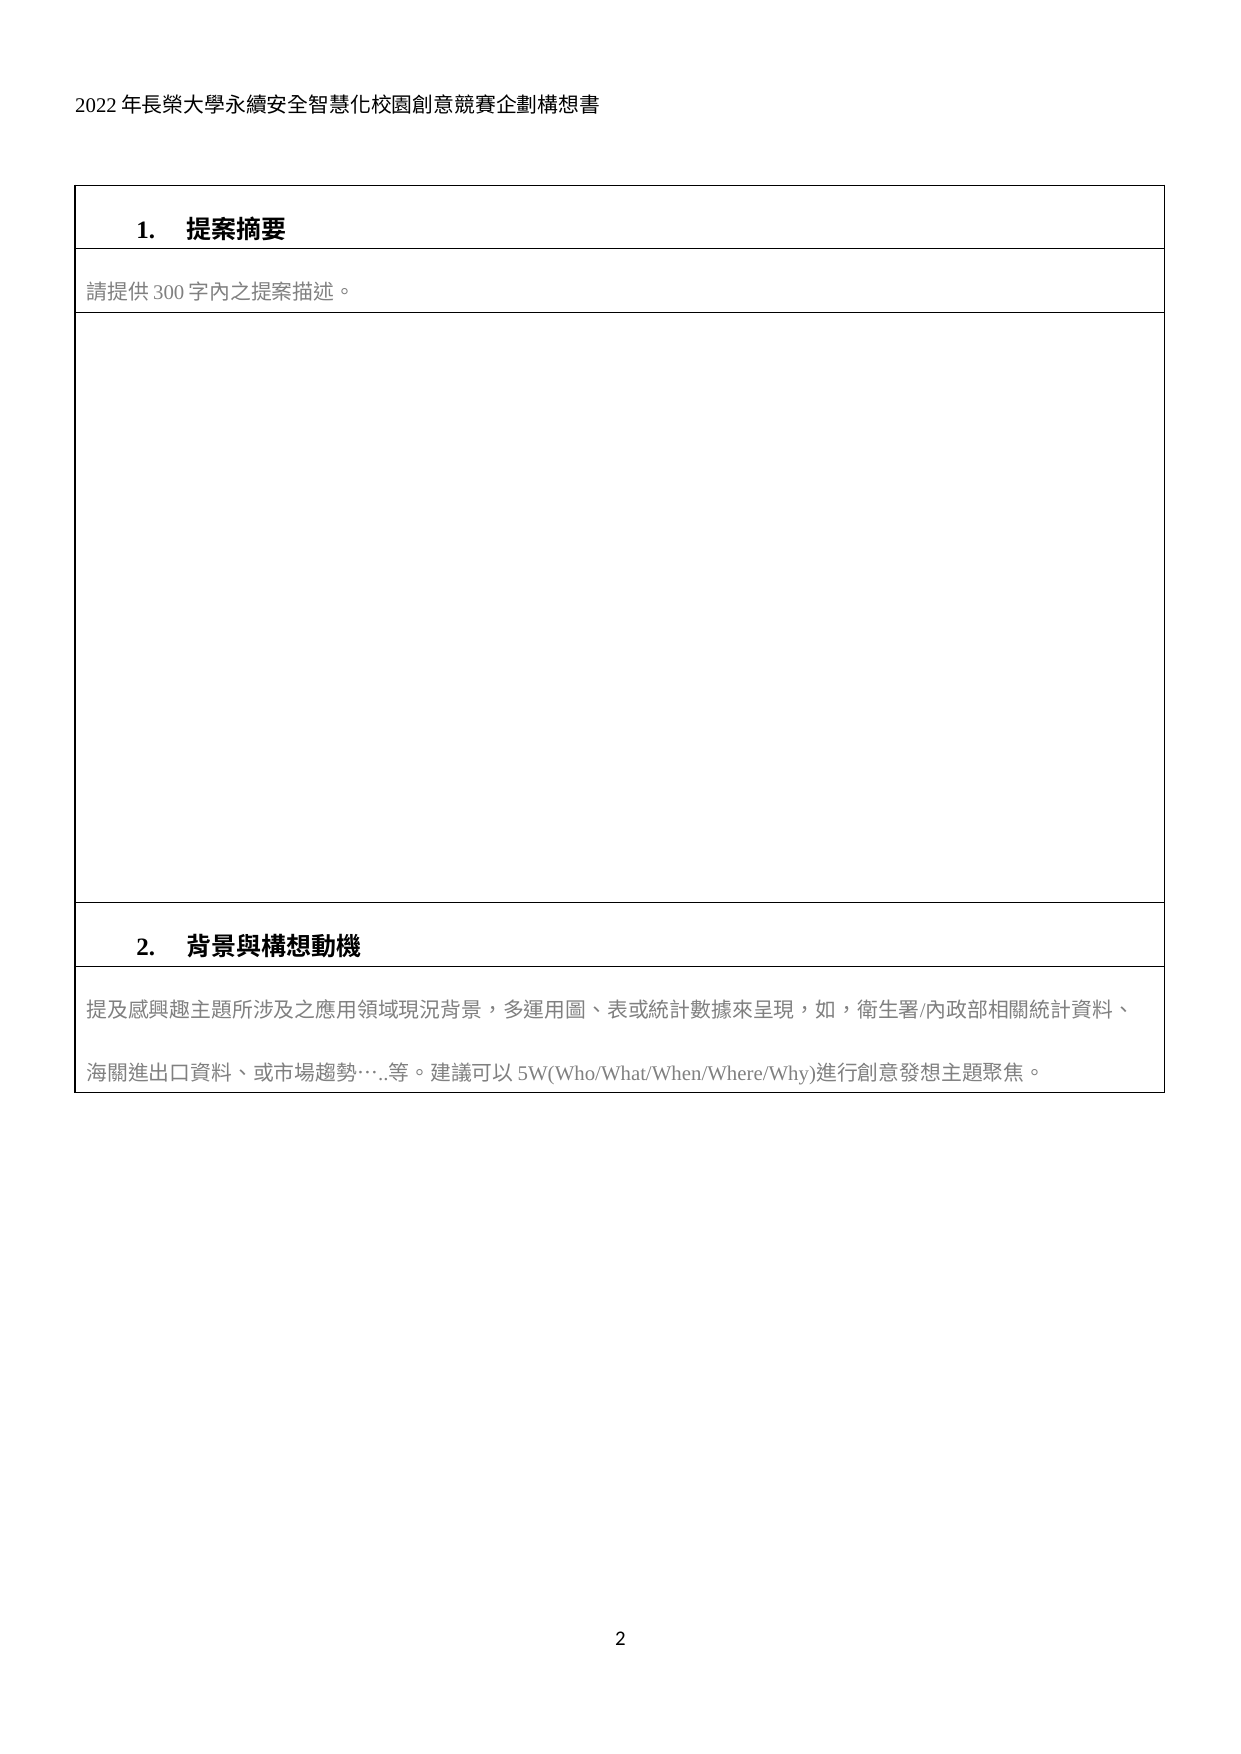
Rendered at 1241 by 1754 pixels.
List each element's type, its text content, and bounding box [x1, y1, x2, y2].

table_cell 請提供300字內之提案描述。 [76, 249, 1164, 312]
table_cell [76, 313, 1164, 902]
table_header 提案摘要 [76, 186, 1164, 248]
table_cell 提及感興趣主題所涉及之應用領域現況背景，多運用圖、表或統計數據來呈現，如，衛生署/內政部相關統計資料、海關進出口資料、或市場趨勢…..等。建議可以5W(Who/What/When/Where/Why)進行創意發想主題聚焦。 [76, 967, 1164, 1092]
table_cell 背景與構想動機 [76, 903, 1164, 966]
